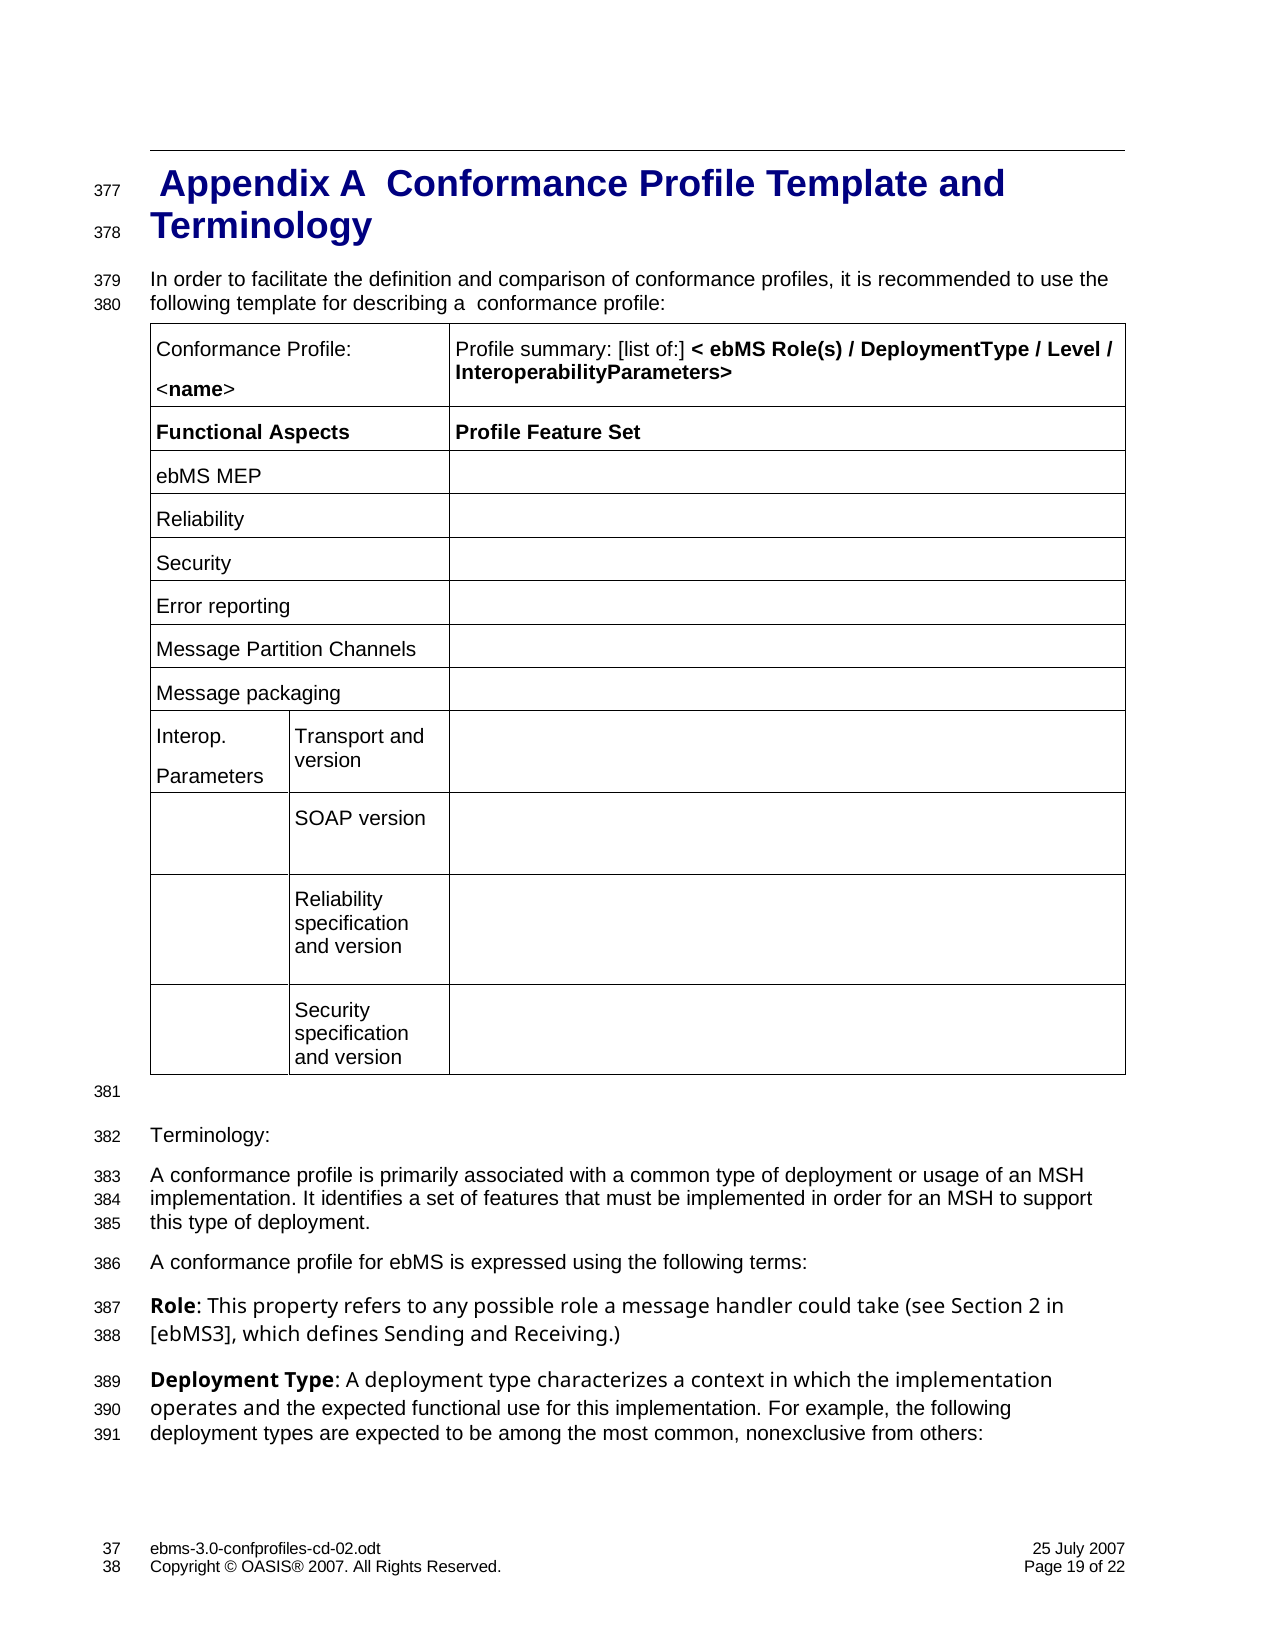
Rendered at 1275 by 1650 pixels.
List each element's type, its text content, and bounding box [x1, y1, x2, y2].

table_cell Reliability [151, 494, 449, 537]
table_cell Security [151, 538, 449, 580]
table_cell [450, 668, 1125, 710]
subtitle Conformance Profile Template and Terminology [150, 151, 1125, 247]
text Deployment Type: A deployment type characterizes a context in which the implementation operates and the expected functional use for this implementation. For example, the following deployment types are expected to be among the most common, nonexclusive from others: [150, 1364, 1125, 1445]
table_cell [450, 494, 1125, 537]
table_cell Security specification and version [290, 985, 449, 1074]
table_cell [450, 793, 1125, 874]
text A conformance profile for ebMS is expressed using the following terms: [150, 1251, 1125, 1274]
table_cell [450, 451, 1125, 493]
table_cell Transport and version [290, 711, 449, 792]
table_cell [450, 538, 1125, 580]
table_cell [450, 985, 1125, 1074]
table_cell [450, 625, 1125, 667]
table_header Conformance Profile: <name> [151, 324, 449, 406]
table_cell Error reporting [151, 581, 449, 624]
text Terminology: [150, 1123, 1125, 1147]
table_cell [450, 711, 1125, 792]
text In order to facilitate the definition and comparison of conformance profiles, it is recommended to use the following template for describing a conformance profile: [150, 267, 1125, 314]
table_cell Interop. Parameters [151, 711, 288, 792]
table_cell [151, 985, 288, 1074]
table_cell Message packaging [151, 668, 449, 710]
table_cell [151, 793, 288, 874]
table_cell ebMS MEP [151, 451, 449, 493]
text A conformance profile is primarily associated with a common type of deployment or usage of an MSH implementation. It identifies a set of features that must be implemented in order for an MSH to support this type of deployment. [150, 1163, 1125, 1234]
table_cell Functional Aspects [151, 407, 449, 450]
table_cell SOAP version [290, 793, 449, 874]
table_cell Message Partition Channels [151, 625, 449, 667]
table_header Profile summary: [list of:] < ebMS Role(s) / DeploymentType / Level / InteroperabilityParameters> [450, 324, 1125, 406]
text Role: This property refers to any possible role a message handler could take (see Section 2 in [ebMS3], which defines Sending and Receiving.) [150, 1291, 1125, 1348]
table_cell Profile Feature Set [450, 407, 1125, 450]
table_cell [450, 875, 1125, 984]
table_cell [151, 875, 288, 984]
table_cell [450, 581, 1125, 624]
table_cell Reliability specification and version [290, 875, 449, 984]
